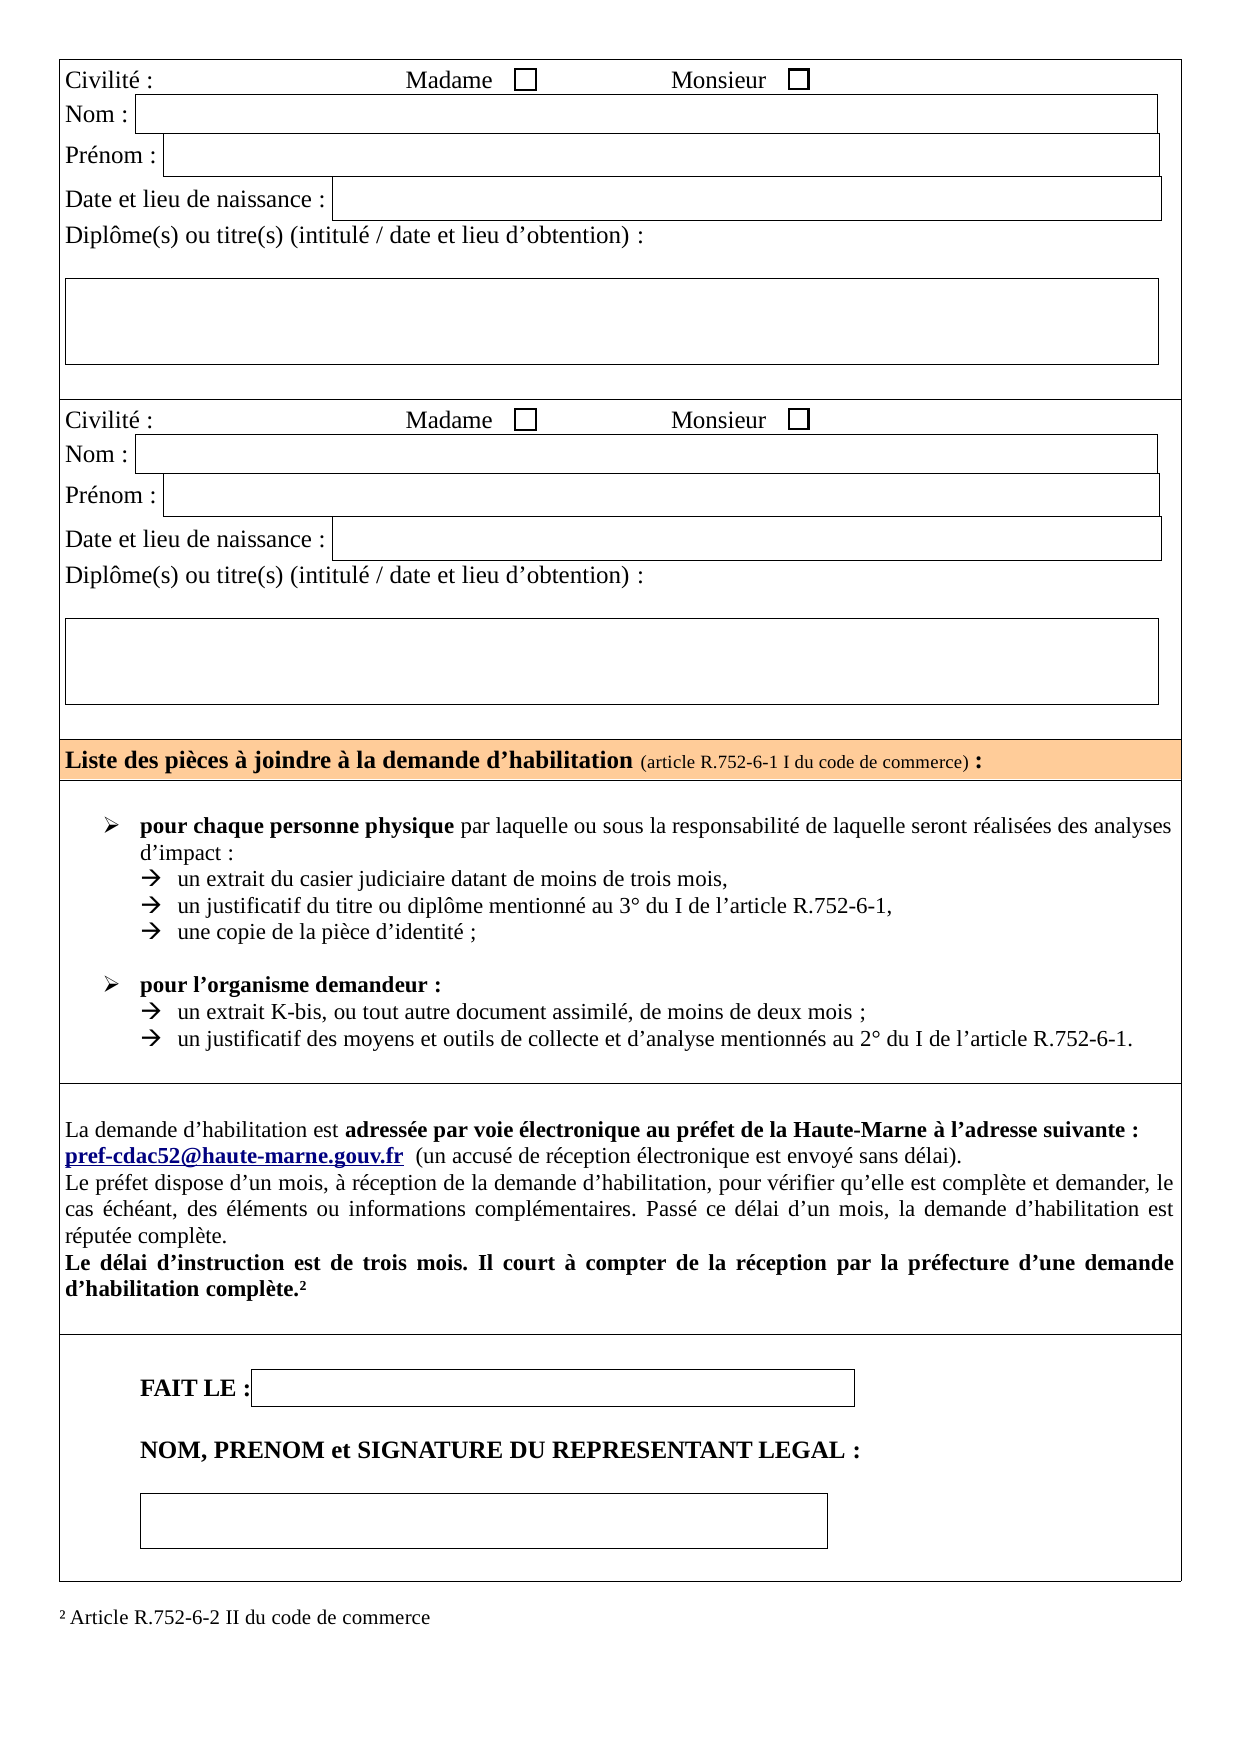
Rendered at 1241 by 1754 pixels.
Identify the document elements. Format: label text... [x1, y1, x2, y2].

table_cell FAIT LE : NOM, PRENOM et SIGNATURE DU REPRESENTANT LEGAL : [60, 1335, 1181, 1581]
text ² Article R.752-6-2 II du code de commerce [59, 1605, 1181, 1629]
table_cell pour chaque personne physique par laquelle ou sous la responsabilité de laquelle seront réalisées des analyses d’impact : un extrait du casier judiciaire datant de moins de trois mois, un justificatif du titre ou diplôme mentionné au 3° du I de l’article R.752-6-1, une copie de la pièce d’identité ; pour l’organisme demandeur : un extrait K-bis, ou tout autre document assimilé, de moins de deux mois ; un justificatif des moyens et outils de collecte et d’analyse mentionnés au 2° du I de l’article R.752-6-1. [60, 781, 1181, 1083]
table_cell La demande d’habilitation est adressée par voie électronique au préfet de la Haute-Marne à l’adresse suivante : pref-cdac52@haute-marne.gouv.fr (un accusé de réception électronique est envoyé sans délai). Le préfet dispose d’un mois, à réception de la demande d’habilitation, pour vérifier qu’elle est complète et demander, le cas échéant, des éléments ou informations complémentaires. Passé ce délai d’un mois, la demande d’habilitation est réputée complète. Le délai d’instruction est de trois mois. Il court à compter de la réception par la préfecture d’une demande d’habilitation complète.² [60, 1084, 1181, 1334]
table_cell Liste des pièces à joindre à la demande d’habilitation (article R.752-6-1 I du code de commerce) : [60, 740, 1181, 779]
table_cell Civilité : Madame Monsieur Nom : Prénom : Date et lieu de naissance : Diplôme(s) ou titre(s) (intitulé / date et lieu d’obtention) : [60, 400, 1181, 739]
table_header Civilité : Madame Monsieur Nom : Prénom : Date et lieu de naissance : Diplôme(s) ou titre(s) (intitulé / date et lieu d’obtention) : [60, 60, 1181, 399]
